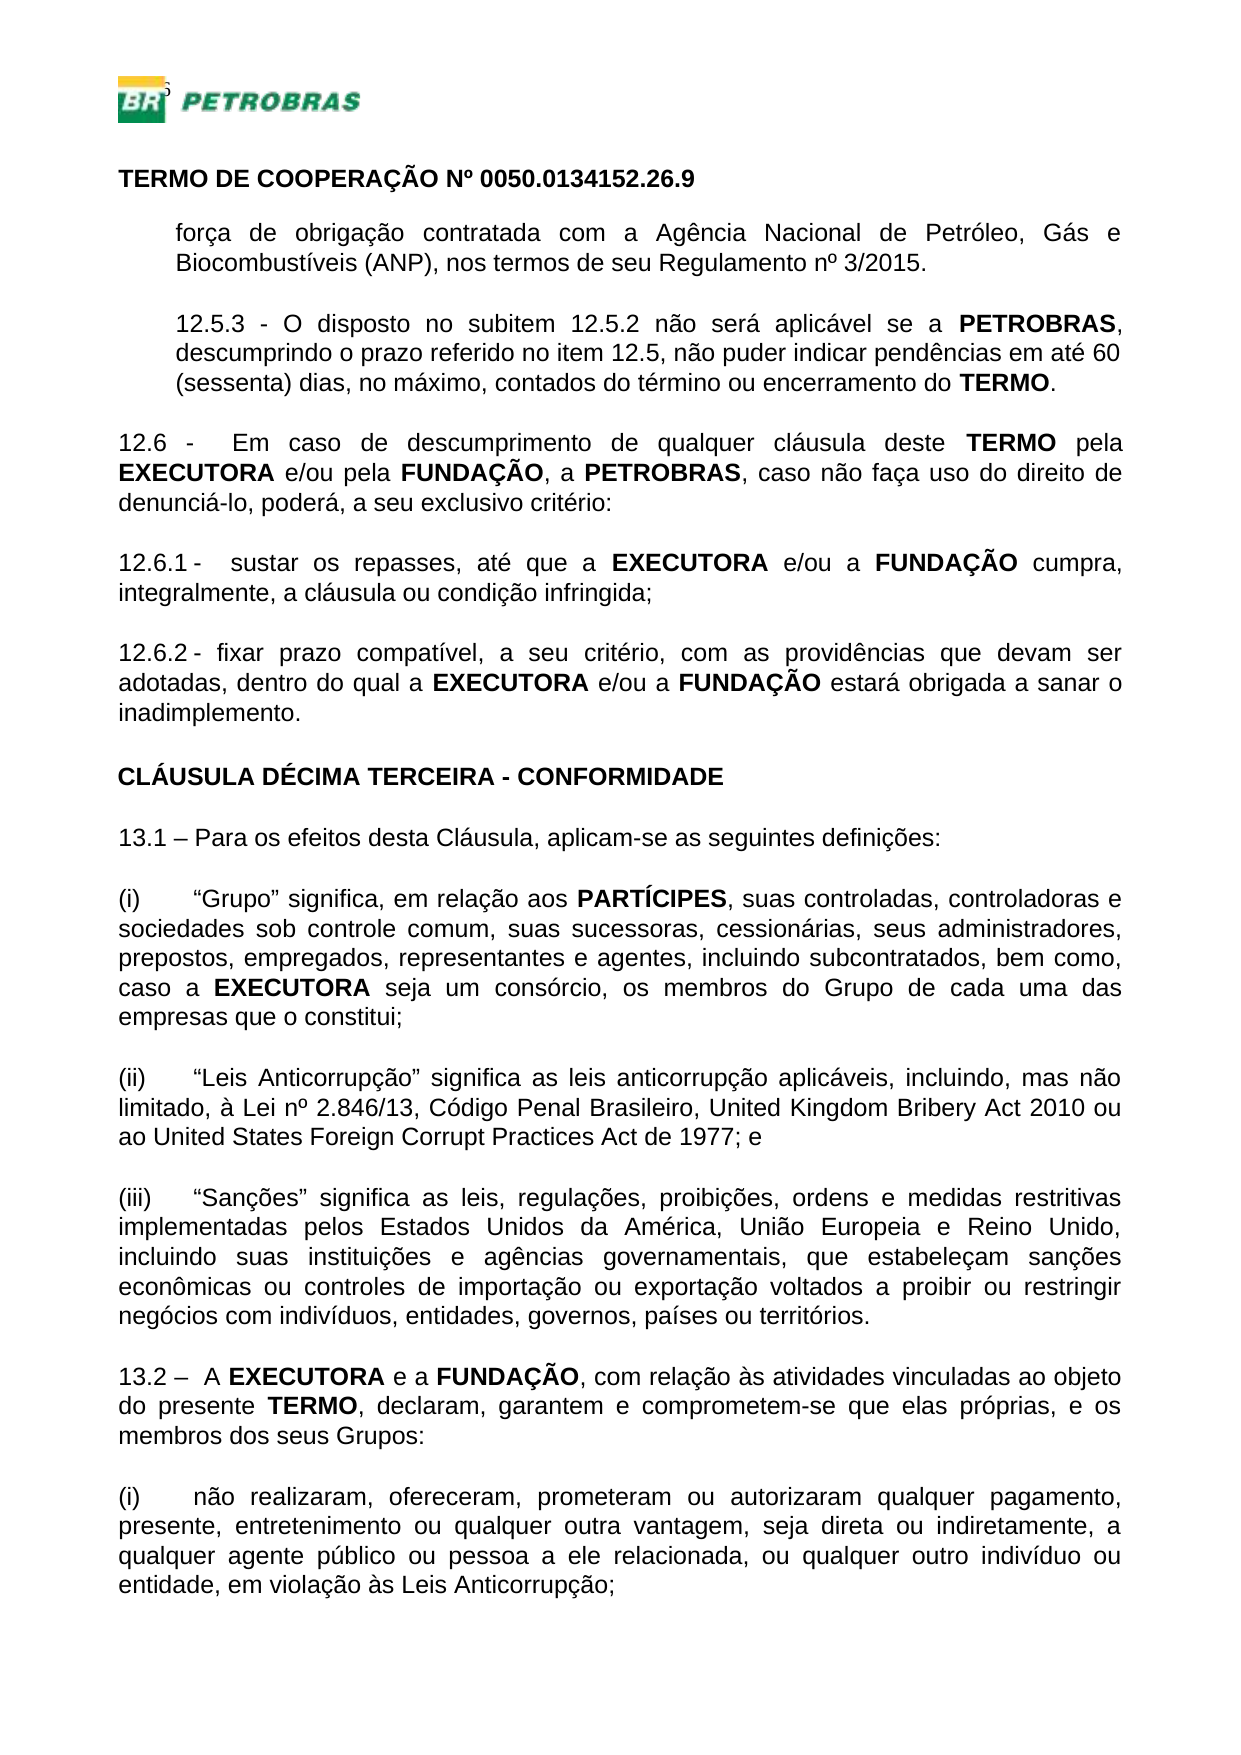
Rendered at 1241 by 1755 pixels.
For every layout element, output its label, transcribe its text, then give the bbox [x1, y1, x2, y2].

list “Grupo” significa, em relação aos PARTÍCIPES, suas controladas, controladoras e sociedades sob controle comum, suas sucessoras, cessionárias, seus administradores, prepostos, empregados, representantes e agentes, incluindo subcontratados, bem como, caso a EXECUTORA seja um consórcio, os membros do Grupo de cada uma das empresas que o constitui; [118, 884, 1123, 1031]
subtitle CLÁUSULA DÉCIMA TERCEIRA - CONFORMIDADE [117, 762, 1124, 791]
list - fixar prazo compatível, a seu critério, com as providências que devam ser adotadas, dentro do qual a EXECUTORA e/ou a FUNDAÇÃO estará obrigada a sanar o inadimplemento. [118, 638, 1123, 726]
text força de obrigação contratada com a Agência Nacional de Petróleo, Gás e Biocombustíveis (ANP), nos termos de seu Regulamento nº 3/2015. [175, 218, 1123, 277]
list - sustar os repasses, até que a EXECUTORA e/ou a FUNDAÇÃO cumpra, integralmente, a cláusula ou condição infringida; [118, 548, 1123, 607]
list “Leis Anticorrupção” significa as leis anticorrupção aplicáveis, incluindo, mas não limitado, à Lei nº 2.846/13, Código Penal Brasileiro, United Kingdom Bribery Act 2010 ou ao United States Foreign Corrupt Practices Act de 1977; e [118, 1063, 1123, 1151]
text 12.5.3 - O disposto no subitem 12.5.2 não será aplicável se a PETROBRAS, descumprindo o prazo referido no item 12.5, não puder indicar pendências em até 60 (sessenta) dias, no máximo, contados do término ou encerramento do TERMO. [175, 309, 1123, 397]
list não realizaram, ofereceram, prometeram ou autorizaram qualquer pagamento, presente, entretenimento ou qualquer outra vantagem, seja direta ou indiretamente, a qualquer agente público ou pessoa a ele relacionada, ou qualquer outro indivíduo ou entidade, em violação às Leis Anticorrupção; [118, 1481, 1123, 1599]
text 13.2 – A EXECUTORA e a FUNDAÇÃO, com relação às atividades vinculadas ao objeto do presente TERMO, declaram, garantem e comprometem-se que elas próprias, e os membros dos seus Grupos: [118, 1362, 1123, 1449]
text 12.6 - Em caso de descumprimento de qualquer cláusula deste TERMO pela EXECUTORA e/ou pela FUNDAÇÃO, a PETROBRAS, caso não faça uso do direito de denunciá-lo, poderá, a seu exclusivo critério: [118, 428, 1123, 516]
text 13.1 – Para os efeitos desta Cláusula, aplicam-se as seguintes definições: [118, 823, 1123, 852]
list “Sanções” significa as leis, regulações, proibições, ordens e medidas restritivas implementadas pelos Estados Unidos da América, União Europeia e Reino Unido, incluindo suas instituições e agências governamentais, que estabeleçam sanções econômicas ou controles de importação ou exportação voltados a proibir ou restringir negócios com indivíduos, entidades, governos, países ou territórios. [118, 1183, 1123, 1330]
